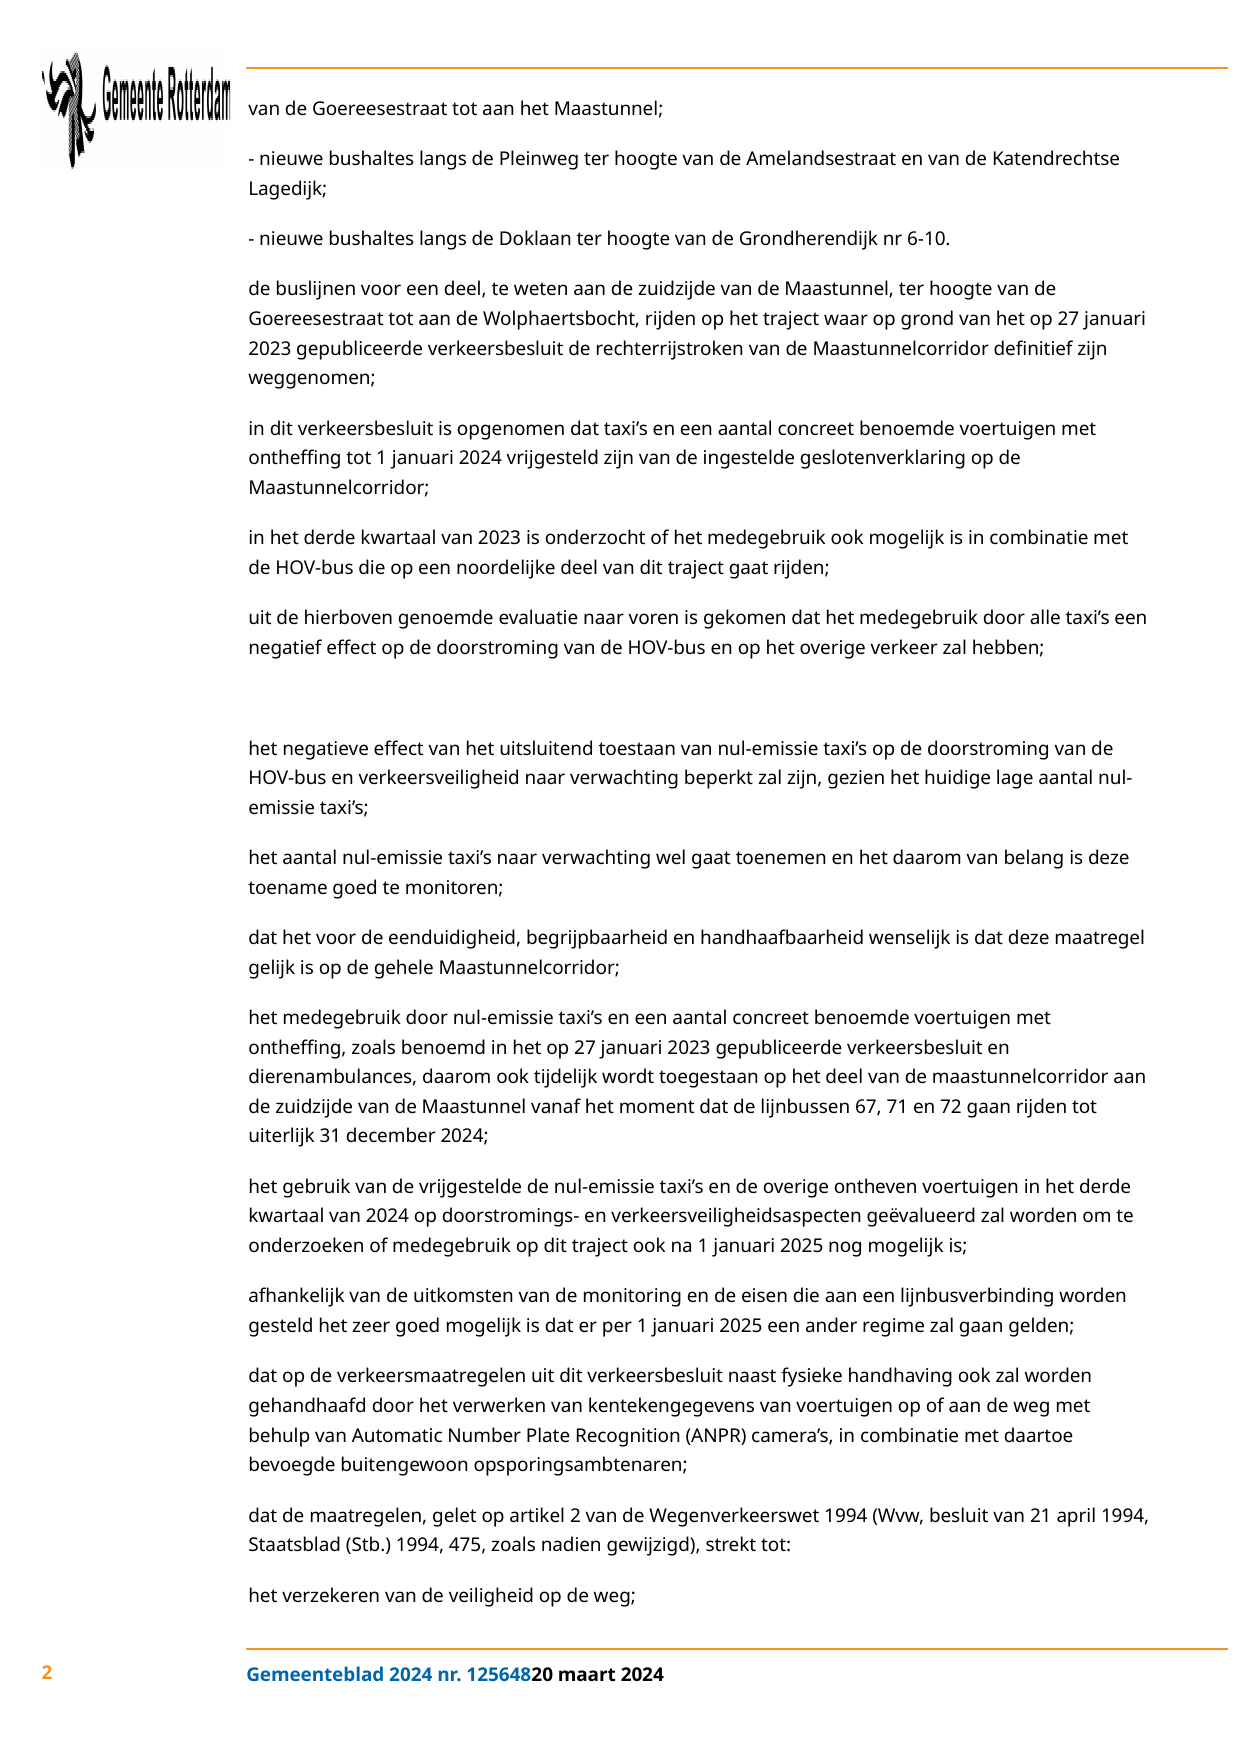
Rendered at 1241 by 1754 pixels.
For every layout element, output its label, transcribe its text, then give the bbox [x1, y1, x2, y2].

text afhankelijk van de uitkomsten van de monitoring en de eisen die aan een lijnbusverbinding worden gesteld het zeer goed mogelijk is dat er per 1 januari 2025 een ander regime zal gaan gelden; [248, 1283, 1152, 1338]
text dat de maatregelen, gelet op artikel 2 van de Wegenverkeerswet 1994 (Wvw, besluit van 21 april 1994, Staatsblad (Stb.) 1994, 475, zoals nadien gewijzigd), strekt tot: [248, 1502, 1152, 1557]
text dat op de verkeersmaatregelen uit dit verkeersbesluit naast fysieke handhaving ook zal worden gehandhaafd door het verwerken van kentekengegevens van voertuigen op of aan de weg met behulp van Automatic Number Plate Recognition (ANPR) camera’s, in combinatie met daartoe bevoegde buitengewoon opsporingsambtenaren; [248, 1363, 1152, 1477]
text de buslijnen voor een deel, te weten aan de zuidzijde van de Maastunnel, ter hoogte van de Goereesestraat tot aan de Wolphaertsbocht, rijden op het traject waar op grond van het op 27 januari 2023 gepubliceerde verkeersbesluit de rechterrijstroken van de Maastunnelcorridor definitief zijn weggenomen; [248, 276, 1152, 390]
text uit de hierboven genoemde evaluatie naar voren is gekomen dat het medegebruik door alle taxi’s een negatief effect op de doorstroming van de HOV-bus en op het overige verkeer zal hebben; [248, 604, 1152, 660]
text het medegebruik door nul-emissie taxi’s en een aantal concreet benoemde voertuigen met ontheffing, zoals benoemd in het op 27 januari 2023 gepubliceerde verkeersbesluit en dierenambulances, daarom ook tijdelijk wordt toegestaan op het deel van de maastunnelcorridor aan de zuidzijde van de Maastunnel vanaf het moment dat de lijnbussen 67, 71 en 72 gaan rijden tot uiterlijk 31 december 2024; [248, 1004, 1152, 1148]
text dat het voor de eenduidigheid, begrijpbaarheid en handhaafbaarheid wenselijk is dat deze maatregel gelijk is op de gehele Maastunnelcorridor; [248, 924, 1152, 980]
text in het derde kwartaal van 2023 is onderzocht of het medegebruik ook mogelijk is in combinatie met de HOV-bus die op een noordelijke deel van dit traject gaat rijden; [248, 524, 1152, 580]
text het gebruik van de vrijgestelde de nul-emissie taxi’s en de overige ontheven voertuigen in het derde kwartaal van 2024 op doorstromings- en verkeersveiligheidsaspecten geëvalueerd zal worden om te onderzoeken of medegebruik op dit traject ook na 1 januari 2025 nog mogelijk is; [248, 1173, 1152, 1258]
text het aantal nul-emissie taxi’s naar verwachting wel gaat toenemen en het daarom van belang is deze toename goed te monitoren; [248, 844, 1152, 900]
text in dit verkeersbesluit is opgenomen dat taxi’s en een aantal concreet benoemde voertuigen met ontheffing tot 1 januari 2024 vrijgesteld zijn van de ingestelde geslotenverklaring op de Maastunnelcorridor; [248, 415, 1152, 500]
picture [41, 47, 231, 172]
text - nieuwe bushaltes langs de Pleinweg ter hoogte van de Amelandsestraat en van de Katendrechtse Lagedijk; [248, 145, 1152, 201]
text het negatieve effect van het uitsluitend toestaan van nul-emissie taxi’s op de doorstroming van de HOV-bus en verkeersveiligheid naar verwachting beperkt zal zijn, gezien het huidige lage aantal nul-emissie taxi’s; [248, 735, 1152, 820]
text het verzekeren van de veiligheid op de weg; [248, 1582, 1152, 1608]
text - nieuwe bushaltes langs de Doklaan ter hoogte van de Grondherendijk nr 6-10. [248, 225, 1152, 251]
text van de Goereesestraat tot aan het Maastunnel; [248, 95, 1152, 121]
